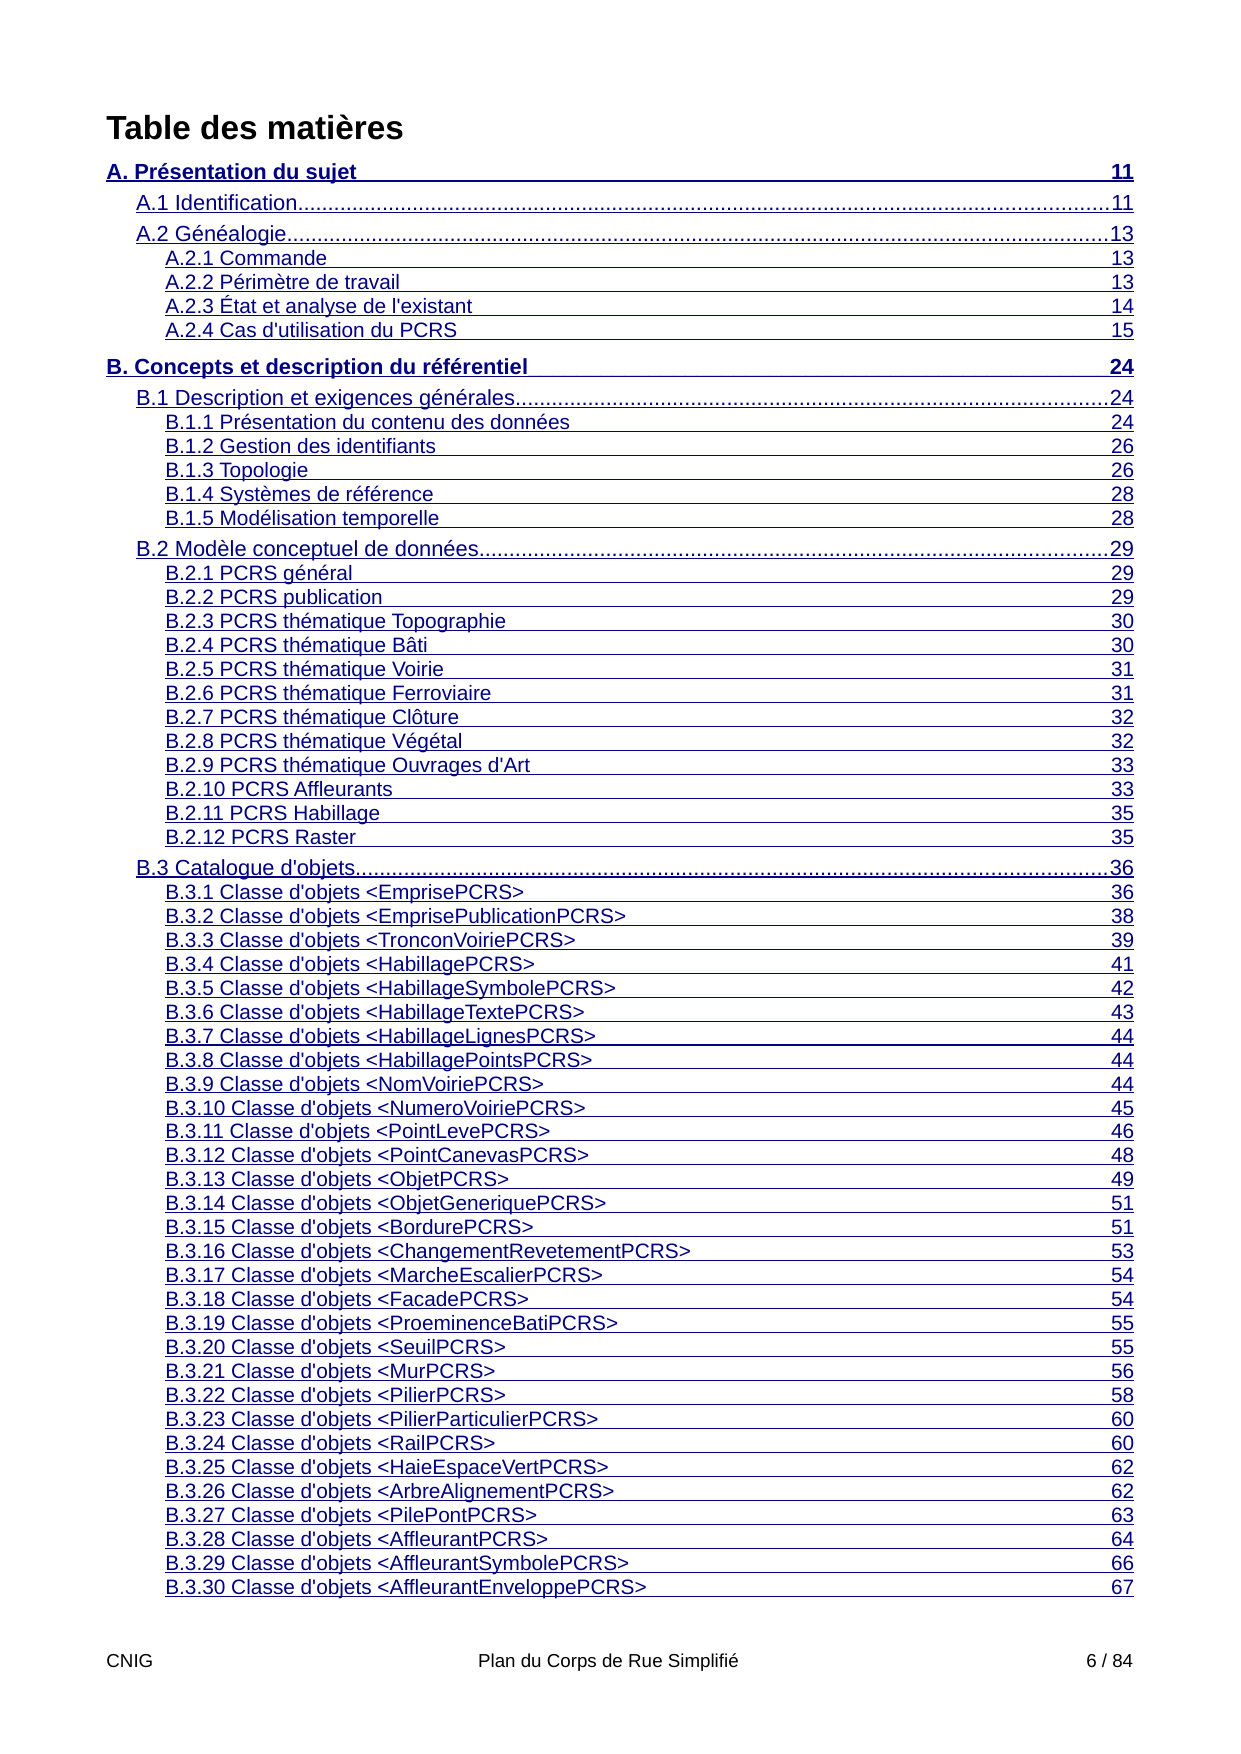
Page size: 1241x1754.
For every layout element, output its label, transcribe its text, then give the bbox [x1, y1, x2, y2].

text B.2.7 PCRS thématique Clôture 32 [165, 705, 1134, 726]
text B.2.10 PCRS Affleurants 33 [165, 777, 1134, 798]
text B.3.20 Classe d'objets <SeuilPCRS> 55 [165, 1335, 1134, 1356]
text B.1.1 Présentation du contenu des données 24 [165, 410, 1134, 431]
text B.3.13 Classe d'objets <ObjetPCRS> 49 [165, 1167, 1134, 1188]
text A.2.1 Commande 13 [165, 246, 1134, 267]
text B.3.7 Classe d'objets <HabillageLignesPCRS> 44 [165, 1023, 1134, 1044]
text B.3.3 Classe d'objets <TronconVoiriePCRS> 39 [165, 928, 1134, 949]
text B.3.15 Classe d'objets <BordurePCRS> 51 [165, 1215, 1134, 1236]
text A.2.4 Cas d'utilisation du PCRS 15 [165, 318, 1134, 339]
text B.3.26 Classe d'objets <ArbreAlignementPCRS> 62 [165, 1479, 1134, 1500]
text B.2 Modèle conceptuel de données 29 [136, 536, 1134, 558]
text A.2.3 État et analyse de l'existant 14 [165, 294, 1134, 315]
text B.3.25 Classe d'objets <HaieEspaceVertPCRS> 62 [165, 1455, 1134, 1476]
text A.2.2 Périmètre de travail 13 [165, 270, 1134, 291]
text B.3.19 Classe d'objets <ProeminenceBatiPCRS> 55 [165, 1311, 1134, 1332]
text B.3.10 Classe d'objets <NumeroVoiriePCRS> 45 [165, 1095, 1134, 1116]
text B.3.17 Classe d'objets <MarcheEscalierPCRS> 54 [165, 1263, 1134, 1284]
text B.2.6 PCRS thématique Ferroviaire 31 [165, 681, 1134, 702]
text B.2.8 PCRS thématique Végétal 32 [165, 729, 1134, 750]
text B.3.12 Classe d'objets <PointCanevasPCRS> 48 [165, 1143, 1134, 1164]
text A.2 Généalogie 13 [136, 221, 1134, 243]
text B.3.30 Classe d'objets <AffleurantEnveloppePCRS> 67 [165, 1574, 1134, 1596]
text A.1 Identification 11 [136, 190, 1134, 212]
text B.1.2 Gestion des identifiants 26 [165, 434, 1134, 455]
text B.1.4 Systèmes de référence 28 [165, 482, 1134, 503]
text B.3.9 Classe d'objets <NomVoiriePCRS> 44 [165, 1071, 1134, 1092]
text B.3.22 Classe d'objets <PilierPCRS> 58 [165, 1383, 1134, 1404]
text B.3.27 Classe d'objets <PilePontPCRS> 63 [165, 1503, 1134, 1524]
text B.1.3 Topologie 26 [165, 458, 1134, 479]
text B.2.5 PCRS thématique Voirie 31 [165, 657, 1134, 678]
text B.3 Catalogue d'objets 36 [136, 854, 1134, 876]
text B.2.2 PCRS publication 29 [165, 585, 1134, 606]
text B.2.4 PCRS thématique Bâti 30 [165, 633, 1134, 654]
text B.3.4 Classe d'objets <HabillagePCRS> 41 [165, 952, 1134, 973]
text A. Présentation du sujet 11 [106, 159, 1134, 180]
text B.3.16 Classe d'objets <ChangementRevetementPCRS> 53 [165, 1239, 1134, 1260]
text B.3.2 Classe d'objets <EmprisePublicationPCRS> 38 [165, 904, 1134, 925]
text B.3.24 Classe d'objets <RailPCRS> 60 [165, 1431, 1134, 1452]
text B.2.3 PCRS thématique Topographie 30 [165, 609, 1134, 630]
text Table des matières [106, 108, 1134, 146]
text B.3.8 Classe d'objets <HabillagePointsPCRS> 44 [165, 1047, 1134, 1068]
text B.1.5 Modélisation temporelle 28 [165, 506, 1134, 527]
text B.3.1 Classe d'objets <EmprisePCRS> 36 [165, 880, 1134, 901]
text B.2.12 PCRS Raster 35 [165, 824, 1134, 846]
text B.2.11 PCRS Habillage 35 [165, 801, 1134, 822]
text B.3.14 Classe d'objets <ObjetGeneriquePCRS> 51 [165, 1191, 1134, 1212]
text B.3.28 Classe d'objets <AffleurantPCRS> 64 [165, 1527, 1134, 1548]
text B.3.5 Classe d'objets <HabillageSymbolePCRS> 42 [165, 976, 1134, 997]
text B.2.1 PCRS général 29 [165, 561, 1134, 582]
text B.2.9 PCRS thématique Ouvrages d'Art 33 [165, 753, 1134, 774]
text B. Concepts et description du référentiel 24 [106, 354, 1134, 376]
text B.3.18 Classe d'objets <FacadePCRS> 54 [165, 1287, 1134, 1308]
text B.1 Description et exigences générales 24 [136, 385, 1134, 407]
text B.3.29 Classe d'objets <AffleurantSymbolePCRS> 66 [165, 1551, 1134, 1572]
text B.3.6 Classe d'objets <HabillageTextePCRS> 43 [165, 999, 1134, 1021]
text B.3.11 Classe d'objets <PointLevePCRS> 46 [165, 1119, 1134, 1140]
text B.3.23 Classe d'objets <PilierParticulierPCRS> 60 [165, 1407, 1134, 1428]
text B.3.21 Classe d'objets <MurPCRS> 56 [165, 1359, 1134, 1380]
